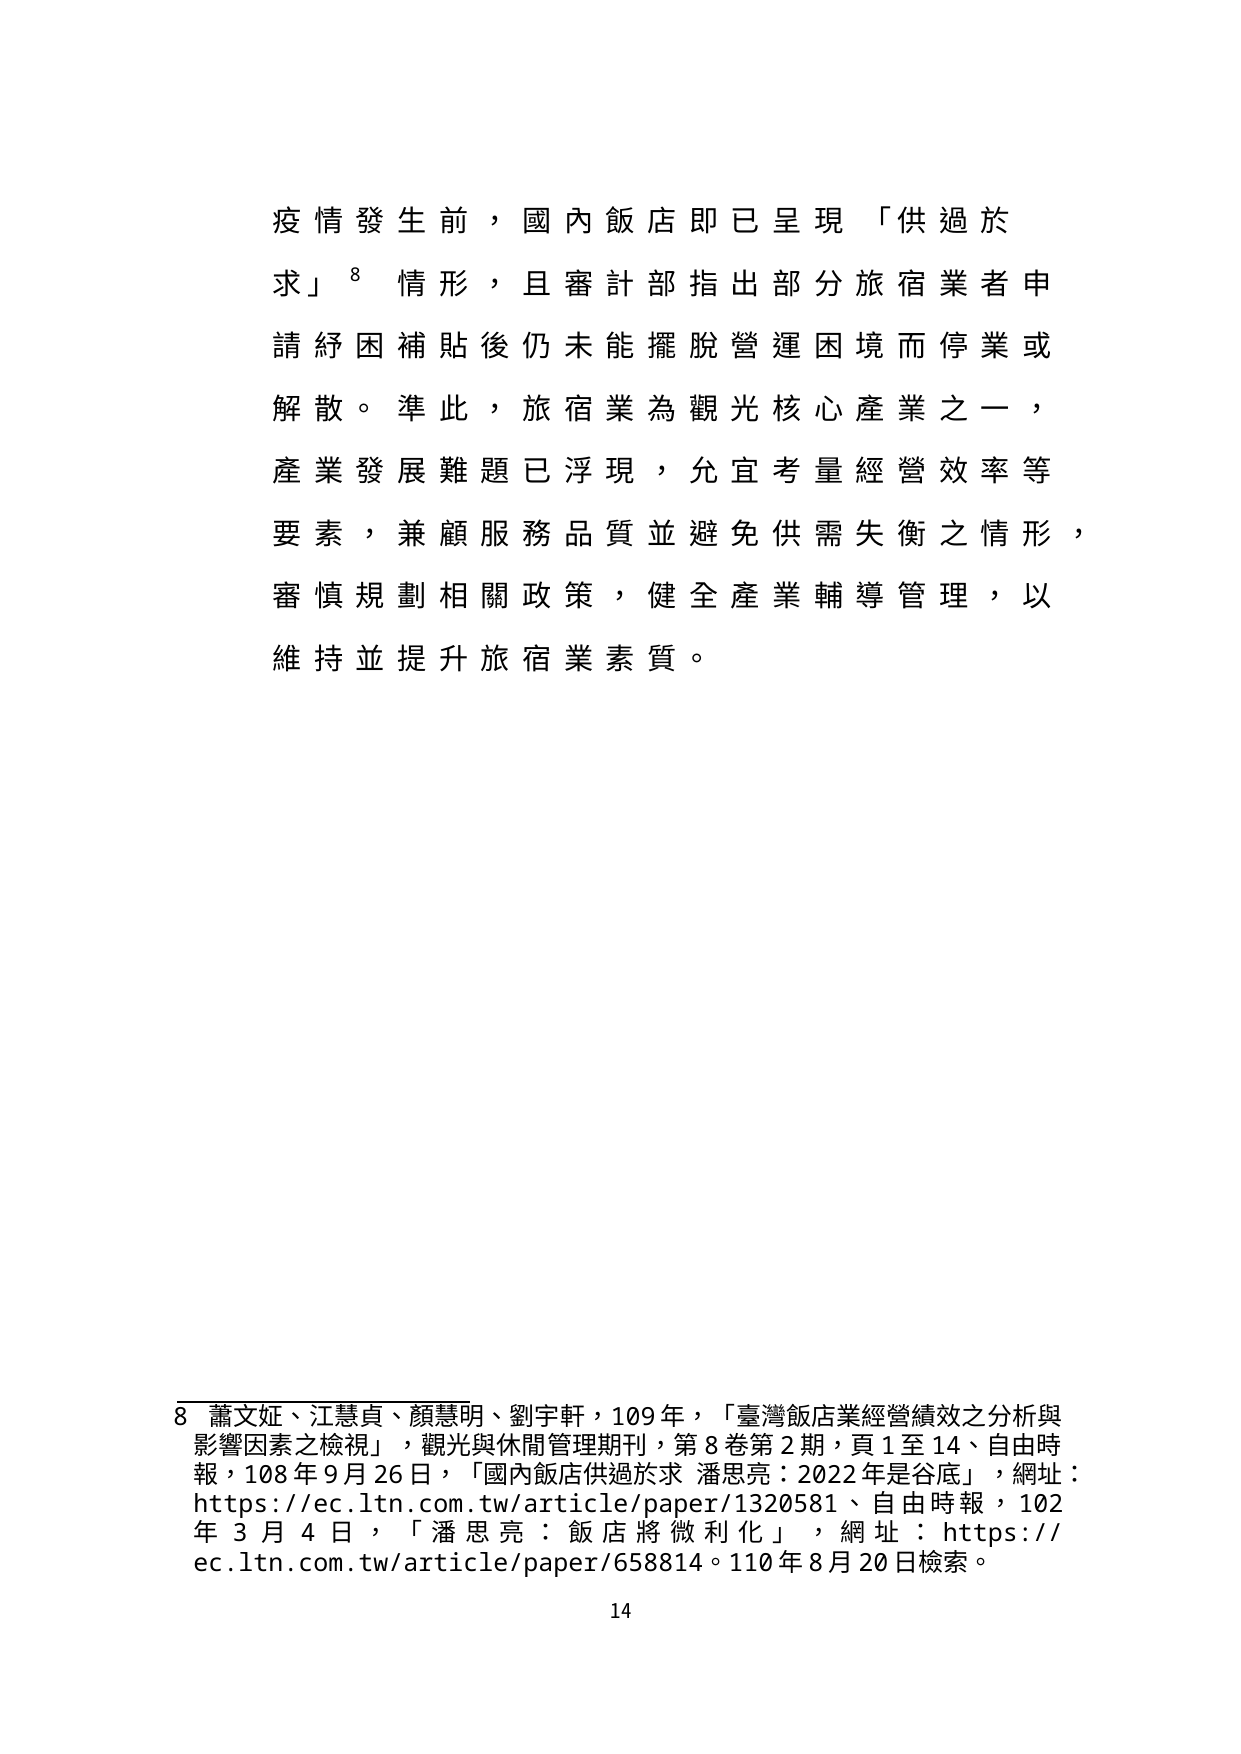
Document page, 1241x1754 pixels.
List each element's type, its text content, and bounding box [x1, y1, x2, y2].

text 蕭文姃、江慧貞、顏慧明、劉宇軒，109年，「臺灣飯店業經營績效之分析與影響因素之檢視」，觀光與休閒管理期刊，第8卷第2期，頁1至14、自由時報，108年9月26日，「國內飯店供過於求 潘思亮：2022年是谷底」，網址：https://ec.ltn.com.tw/article/paper/1320581、自由時報，102年3月4日，「潘思亮：飯店將微利化」，網址：https://ec.ltn.com.tw/article/paper/658814。110年8月20日檢索。 [173, 1402, 1063, 1577]
text 綜上，旅宿業平均客房收益下跌，觀光旅館業及一般旅館業雖持續擴增家數與房間數，惟未有效帶動平均客房收益成長；而民宿業雖平均客房收益增加，惟家數眾多，且平均房價較高及住用率偏低，致平均客房收益相對低於旅館業。又據研究顯示，平均房價、RevPAR、交通可及性、地理位置與旅館類型之變數，皆影響國際觀光旅館市場投資分群，住用率與多角化經營策略等因素，對經營績效有顯著正向影響；復以COVID-19疫情發生前，國內飯店即已呈現「供過於求」情形，且審計部指出部分旅宿業者申請紓困補貼後仍未能擺脫營運困境而停業或解散。準此，旅宿業為觀光核心產業之一，產業發展難題已浮現，允宜考量經營效率等要素，兼顧服務品質並避免供需失衡之情形，審慎規劃相關政策，健全產業輔導管理，以維持並提升旅宿業素質。 [242, 177, 1058, 677]
